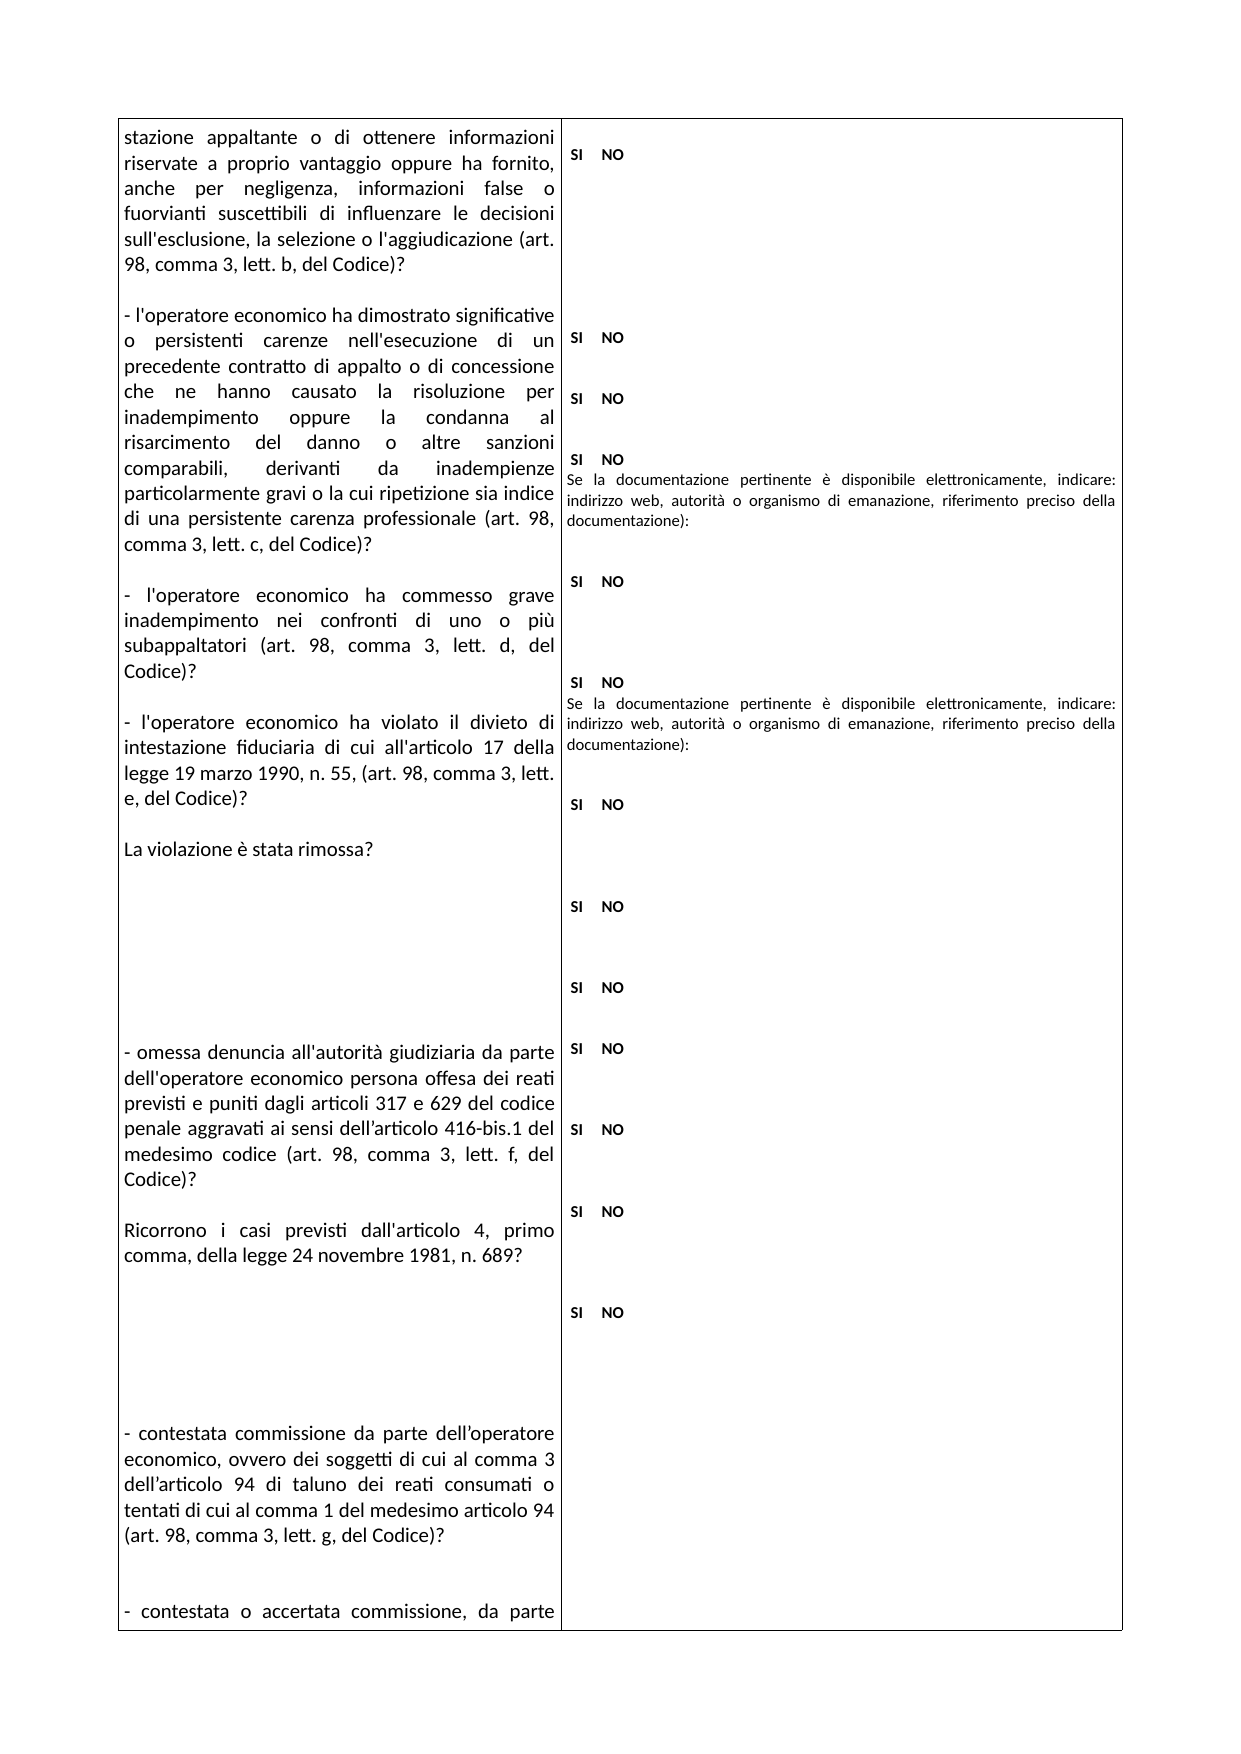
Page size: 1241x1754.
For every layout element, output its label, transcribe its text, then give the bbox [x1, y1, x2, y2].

table_cell SI NO SI NO SI NO SI NO Se la documentazione pertinente è disponibile elettronicamente, indicare: indirizzo web, autorità o organismo di emanazione, riferimento preciso della documentazione): SI NO SI NO Se la documentazione pertinente è disponibile elettronicamente, indicare: indirizzo web, autorità o organismo di emanazione, riferimento preciso della documentazione): SI NO SI NO SI NO SI NO SI NO SI NO SI NO [562, 119, 1122, 1630]
table_cell stazione appaltante o di ottenere informazioni riservate a proprio vantaggio oppure ha fornito, anche per negligenza, informazioni false o fuorvianti suscettibili di influenzare le decisioni sull'esclusione, la selezione o l'aggiudicazione (art. 98, comma 3, lett. b, del Codice)? - l'operatore economico ha dimostrato significative o persistenti carenze nell'esecuzione di un precedente contratto di appalto o di concessione che ne hanno causato la risoluzione per inadempimento oppure la condanna al risarcimento del danno o altre sanzioni comparabili, derivanti da inadempienze particolarmente gravi o la cui ripetizione sia indice di una persistente carenza professionale (art. 98, comma 3, lett. c, del Codice)? - l'operatore economico ha commesso grave inadempimento nei confronti di uno o più subappaltatori (art. 98, comma 3, lett. d, del Codice)? - l'operatore economico ha violato il divieto di intestazione fiduciaria di cui all'articolo 17 della legge 19 marzo 1990, n. 55, (art. 98, comma 3, lett. e, del Codice)? La violazione è stata rimossa? - omessa denuncia all'autorità giudiziaria da parte dell'operatore economico persona offesa dei reati previsti e puniti dagli articoli 317 e 629 del codice penale aggravati ai sensi dell’articolo 416-bis.1 del medesimo codice (art. 98, comma 3, lett. f, del Codice)? Ricorrono i casi previsti dall'articolo 4, primo comma, della legge 24 novembre 1981, n. 689? - contestata commissione da parte dell’operatore economico, ovvero dei soggetti di cui al comma 3 dell’articolo 94 di taluno dei reati consumati o tentati di cui al comma 1 del medesimo articolo 94 (art. 98, comma 3, lett. g, del Codice)? - contestata o accertata commissione, da parte [119, 119, 561, 1630]
